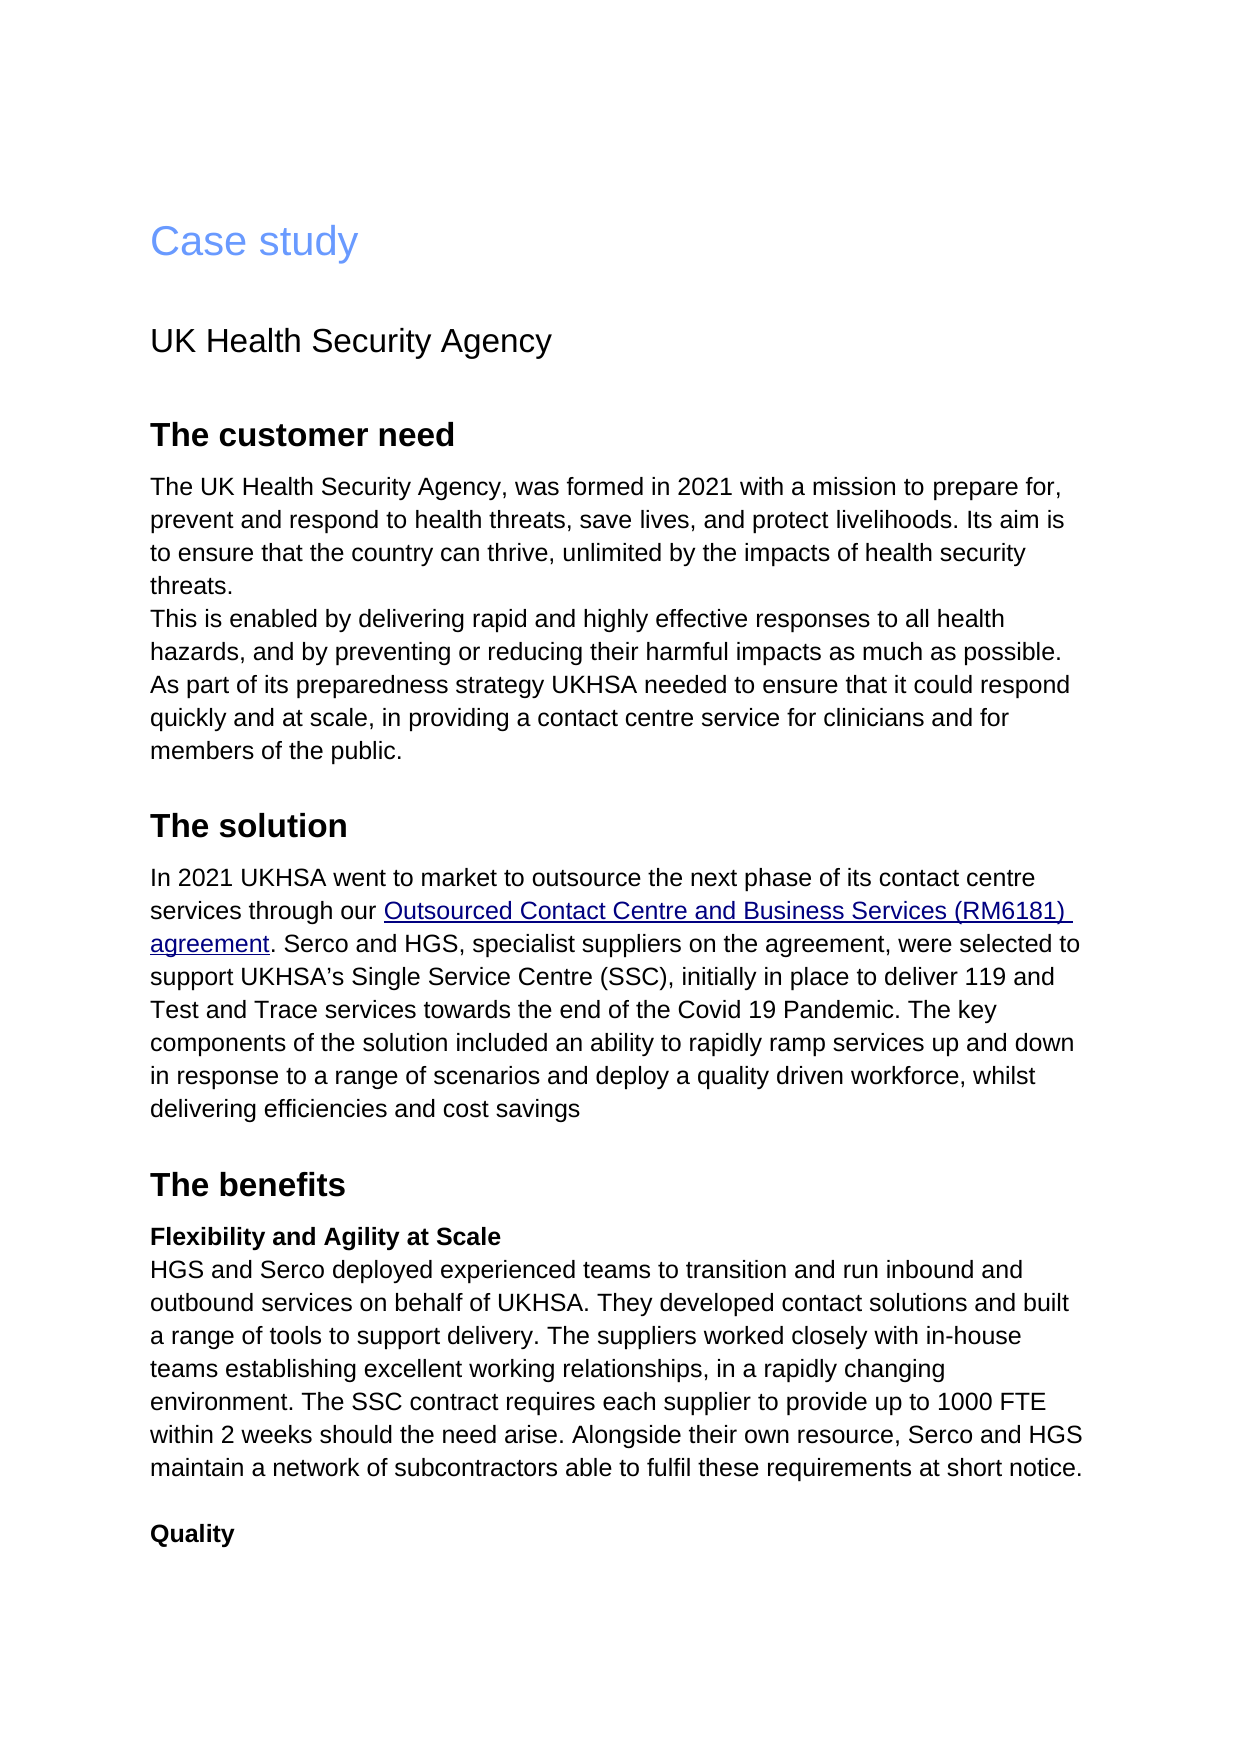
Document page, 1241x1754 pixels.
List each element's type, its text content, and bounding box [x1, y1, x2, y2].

subtitle Case study [150, 216, 1091, 264]
text This is enabled by delivering rapid and highly effective responses to all health hazards, and by preventing or reducing their harmful impacts as much as possible. As part of its preparedness strategy UKHSA needed to ensure that it could respond quickly and at scale, in providing a contact centre service for clinicians and for members of the public. [150, 604, 1091, 765]
subtitle UK Health Security Agency [150, 321, 1091, 359]
subtitle The customer need [150, 415, 1091, 454]
text The UK Health Security Agency, was formed in 2021 with a mission to prepare for, prevent and respond to health threats, save lives, and protect livelihoods. Its aim is to ensure that the country can thrive, unlimited by the impacts of health security threats. [150, 472, 1091, 600]
subtitle The solution [150, 807, 1091, 845]
text Flexibility and Agility at Scale [150, 1222, 1091, 1250]
text Quality [150, 1519, 1091, 1547]
text HGS and Serco deployed experienced teams to transition and run inbound and outbound services on behalf of UKHSA. They developed contact solutions and built a range of tools to support delivery. The suppliers worked closely with in-house teams establishing excellent working relationships, in a rapidly changing environment. The SSC contract requires each supplier to provide up to 1000 FTE within 2 weeks should the need arise. Alongside their own resource, Serco and HGS maintain a network of subcontractors able to fulfil these requirements at short notice. [150, 1254, 1091, 1481]
text In 2021 UKHSA went to market to outsource the next phase of its contact centre services through our Outsourced Contact Centre and Business Services (RM6181) agreement. Serco and HGS, specialist suppliers on the agreement, were selected to support UKHSA’s Single Service Centre (SSC), initially in place to deliver 119 and Test and Trace services towards the end of the Covid 19 Pandemic. The key components of the solution included an ability to rapidly ramp services up and down in response to a range of scenarios and deploy a quality driven workforce, whilst delivering efficiencies and cost savings [150, 863, 1091, 1123]
subtitle The benefits [150, 1165, 1091, 1203]
